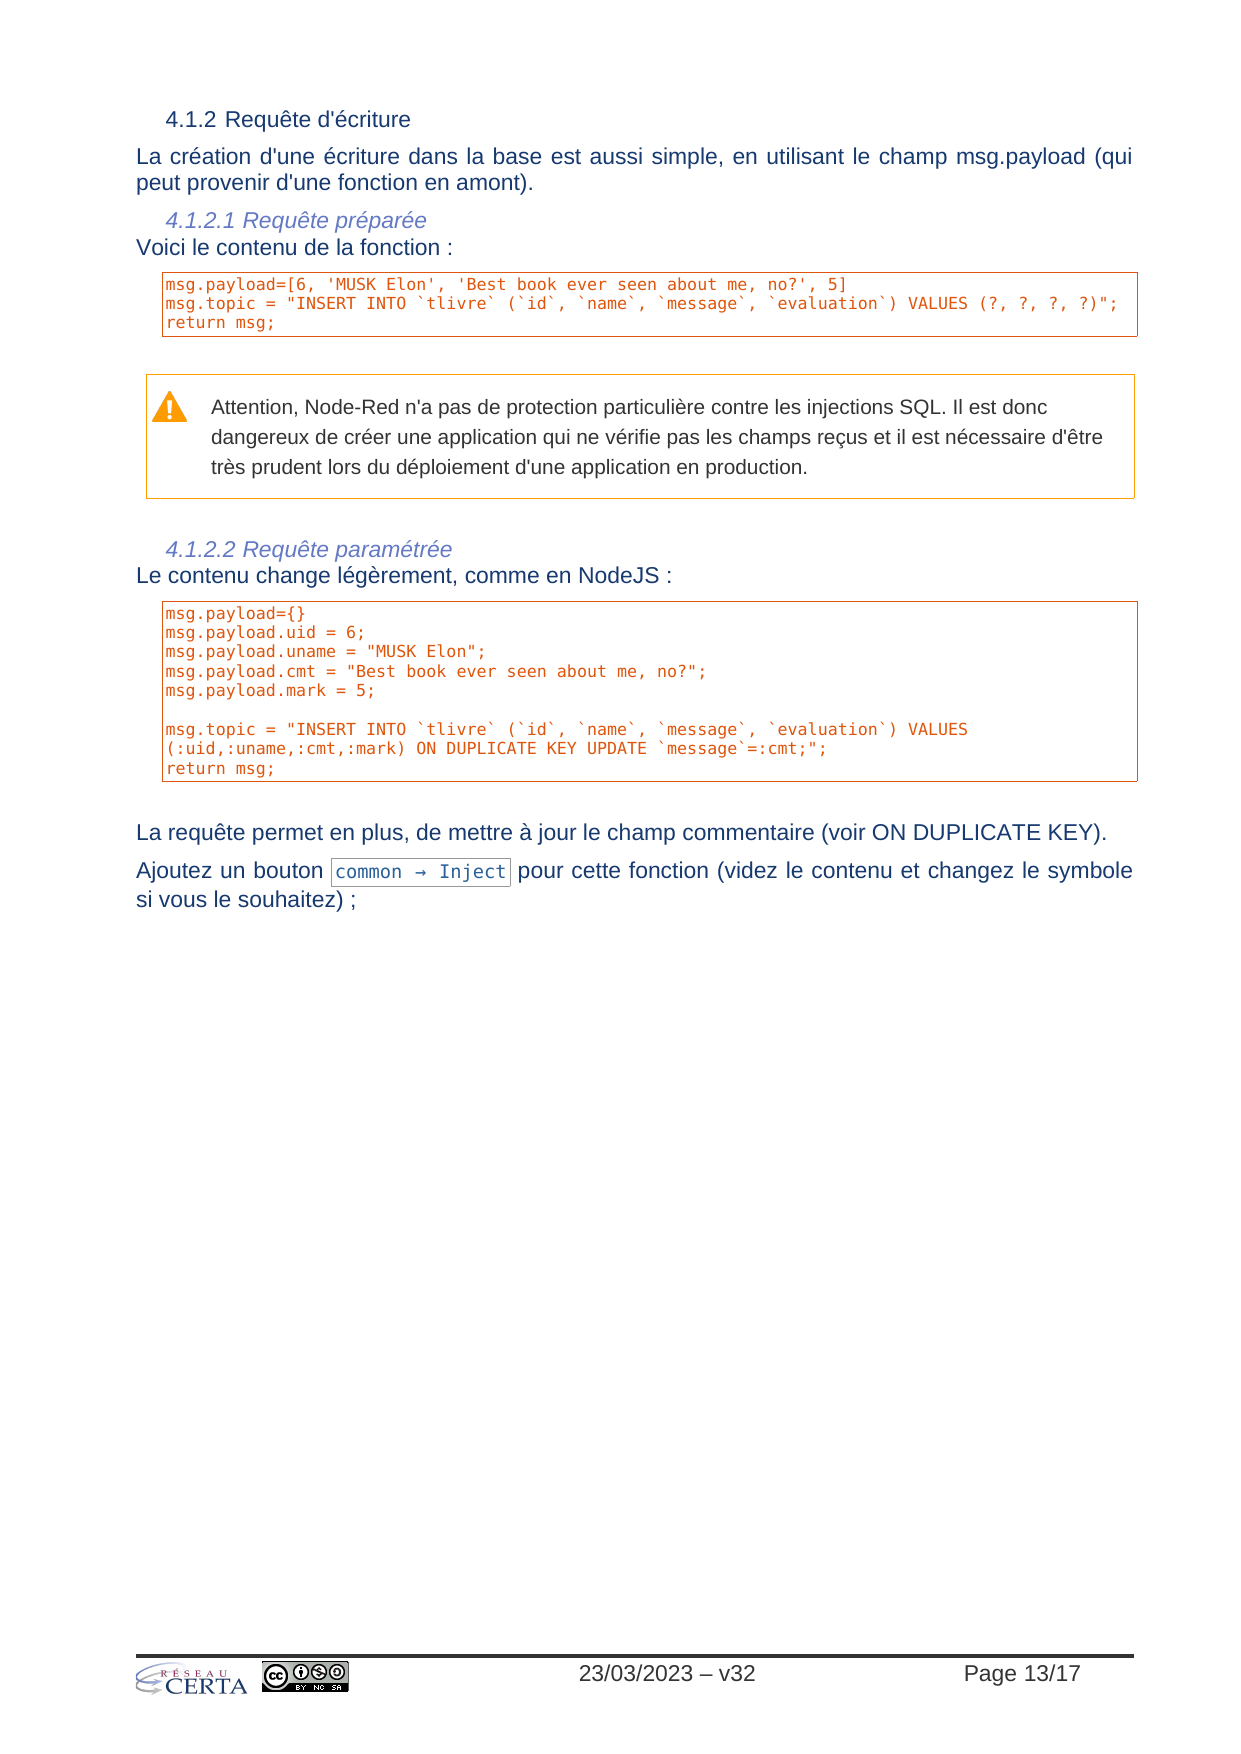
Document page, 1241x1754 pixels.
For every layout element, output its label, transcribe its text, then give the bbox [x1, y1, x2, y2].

subtitle Requête paramétrée [165, 536, 1134, 562]
picture [262, 1661, 349, 1692]
picture [152, 391, 187, 422]
picture [135, 1662, 248, 1695]
text msg.topic = "INSERT INTO `tlivre` (`id`, `name`, `message`, `evaluation`) VALUES (?, ?, ?, ?)"; [163, 291, 1137, 310]
text msg.payload={} [163, 602, 1137, 620]
text msg.payload.uname = "MUSK Elon"; [163, 639, 1137, 659]
subtitle Requête d'écriture [165, 106, 1134, 133]
text msg.payload=[6, 'MUSK Elon', 'Best book ever seen about me, no?', 5] [163, 273, 1137, 291]
text msg.payload.mark = 5; [163, 678, 1137, 701]
text return msg; [163, 756, 1137, 781]
text msg.topic = "INSERT INTO `tlivre` (`id`, `name`, `message`, `evaluation`) VALUES (:uid,:uname,:cmt,:mark) ON DUPLICATE KEY UPDATE `message`=:cmt;"; [163, 717, 1137, 756]
text msg.payload.uid = 6; [163, 620, 1137, 639]
text Ajoutez un bouton common → Inject pour cette fonction (videz le contenu et changez le symbole si vous le souhaitez) ; [136, 857, 1134, 913]
text La création d'une écriture dans la base est aussi simple, en utilisant le champ msg.payload (qui peut provenir d'une fonction en amont). [136, 143, 1134, 195]
text Le contenu change légèrement, comme en NodeJS : [136, 562, 1134, 589]
text return msg; [163, 310, 1137, 336]
text msg.payload.cmt = "Best book ever seen about me, no?"; [163, 659, 1137, 678]
subtitle Requête préparée [165, 207, 1134, 233]
text Voici le contenu de la fonction : [136, 233, 1134, 260]
text La requête permet en plus, de mettre à jour le champ commentaire (voir ON DUPLICATE KEY). [136, 819, 1134, 846]
list Attention, Node-Red n'a pas de protection particulière contre les injections SQL. Il est donc dangereux de créer une application qui ne vérifie pas les champs reçus et il est nécessaire d'être très prudent lors du déploiement d'une application en production. [147, 375, 1134, 498]
